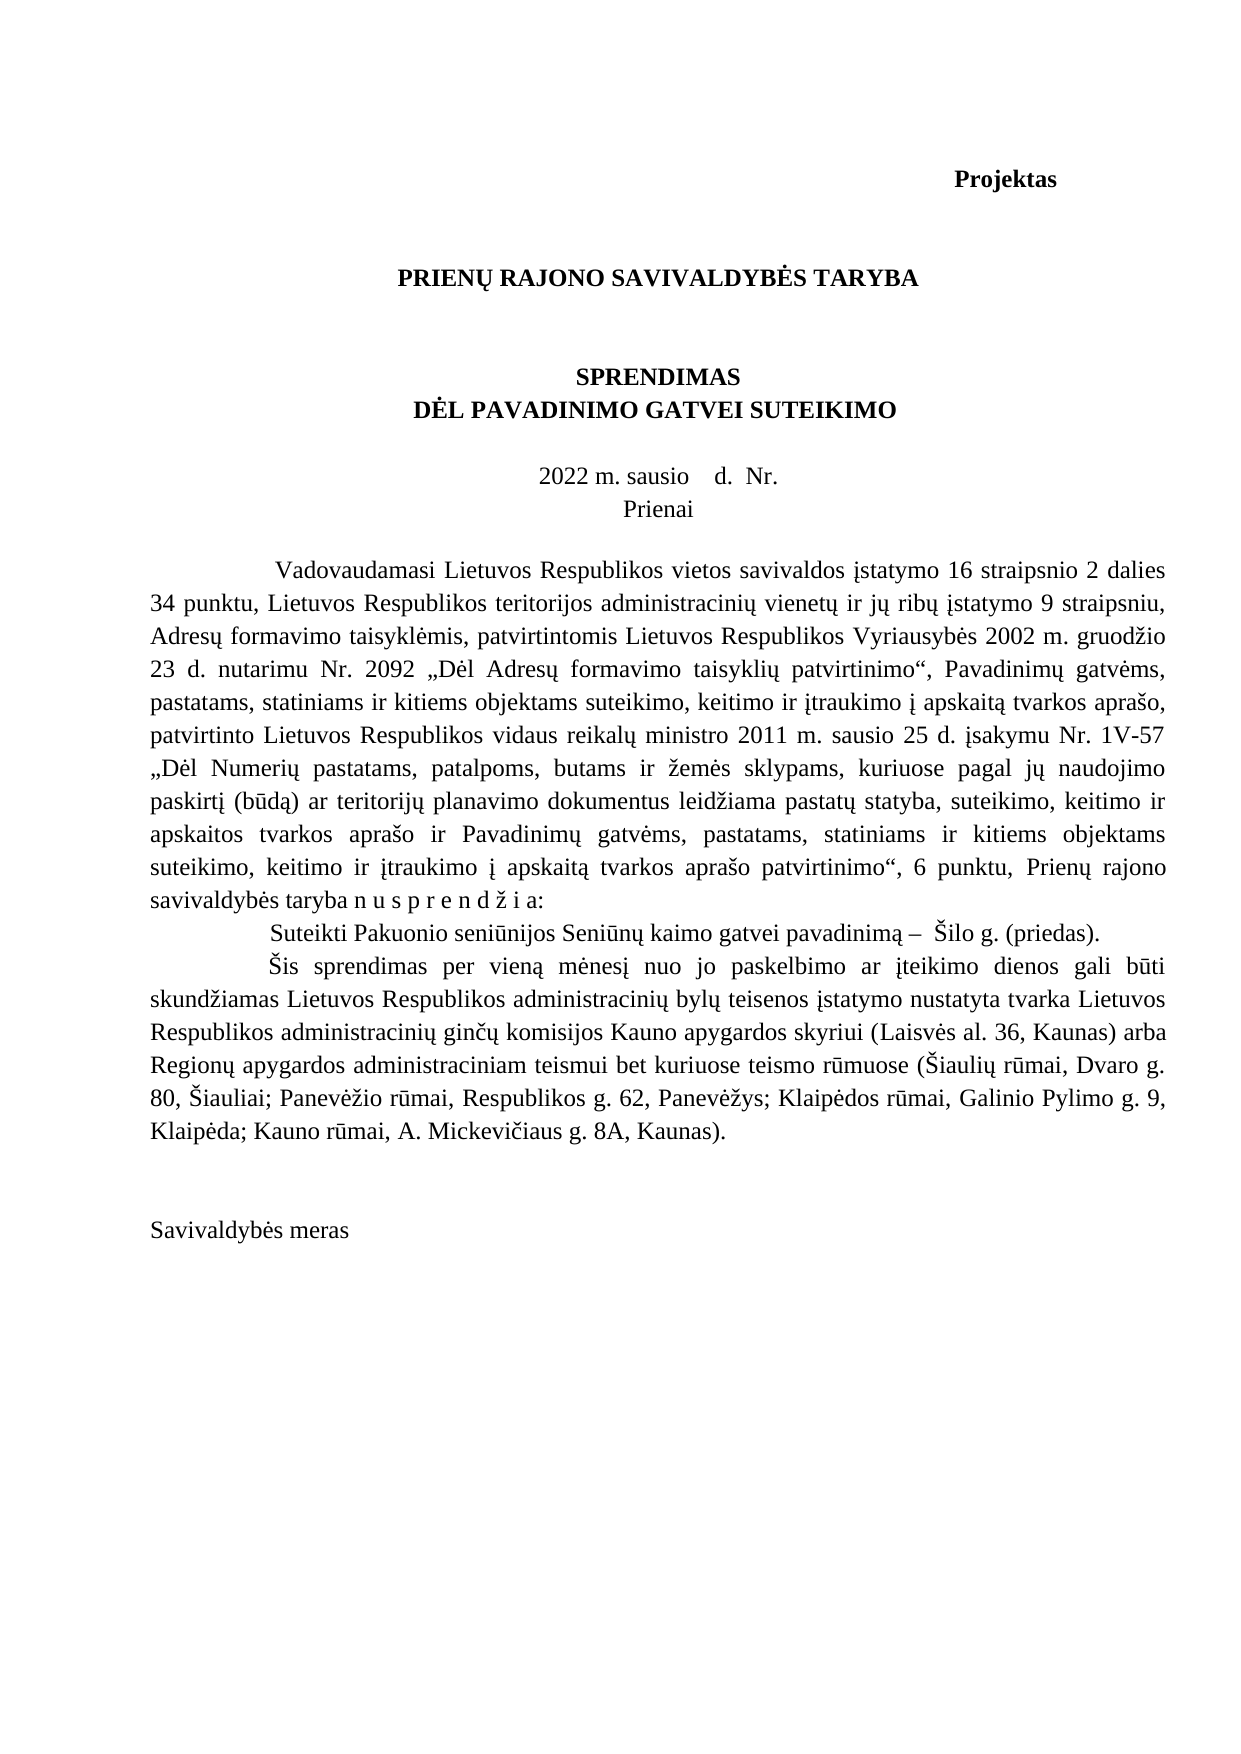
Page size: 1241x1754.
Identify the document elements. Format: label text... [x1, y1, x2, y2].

subtitle Projektas [150, 164, 1167, 193]
text Savivaldybės meras [150, 1216, 1167, 1244]
text Prienai [150, 494, 1167, 523]
text Vadovaudamasi Lietuvos Respublikos vietos savivaldos įstatymo 16 straipsnio 2 dalies 34 punktu, Lietuvos Respublikos teritorijos administracinių vienetų ir jų ribų įstatymo 9 straipsniu, Adresų formavimo taisyklėmis, patvirtintomis Lietuvos Respublikos Vyriausybės 2002 m. gruodžio 23 d. nutarimu Nr. 2092 „Dėl Adresų formavimo taisyklių patvirtinimo“, Pavadinimų gatvėms, pastatams, statiniams ir kitiems objektams suteikimo, keitimo ir įtraukimo į apskaitą tvarkos aprašo, patvirtinto Lietuvos Respublikos vidaus reikalų ministro 2011 m. sausio 25 d. įsakymu Nr. 1V-57 „Dėl Numerių pastatams, patalpoms, butams ir žemės sklypams, kuriuose pagal jų naudojimo paskirtį (būdą) ar teritorijų planavimo dokumentus leidžiama pastatų statyba, suteikimo, keitimo ir apskaitos tvarkos aprašo ir Pavadinimų gatvėms, pastatams, statiniams ir kitiems objektams suteikimo, keitimo ir įtraukimo į apskaitą tvarkos aprašo patvirtinimo“, 6 punktu, Prienų rajono savivaldybės taryba n u s p r e n d ž i a: [150, 555, 1167, 914]
text PRIENŲ RAJONO SAVIVALDYBĖS TARYBA [150, 263, 1167, 292]
text SPRENDIMAS [150, 362, 1167, 391]
text 2022 m. sausio d. Nr. [150, 461, 1167, 490]
text Šis sprendimas per vieną mėnesį nuo jo paskelbimo ar įteikimo dienos gali būti skundžiamas Lietuvos Respublikos administracinių bylų teisenos įstatymo nustatyta tvarka Lietuvos Respublikos administracinių ginčų komisijos Kauno apygardos skyriui (Laisvės al. 36, Kaunas) arba Regionų apygardos administraciniam teismui bet kuriuose teismo rūmuose (Šiaulių rūmai, Dvaro g. 80, Šiauliai; Panevėžio rūmai, Respublikos g. 62, Panevėžys; Klaipėdos rūmai, Galinio Pylimo g. 9, Klaipėda; Kauno rūmai, A. Mickevičiaus g. 8A, Kaunas). [150, 951, 1167, 1145]
text Suteikti Pakuonio seniūnijos Seniūnų kaimo gatvei pavadinimą – Šilo g. (priedas). [150, 918, 1167, 947]
text DĖL PAVADINIMO GATVEI SUTEIKIMO [150, 395, 1167, 424]
